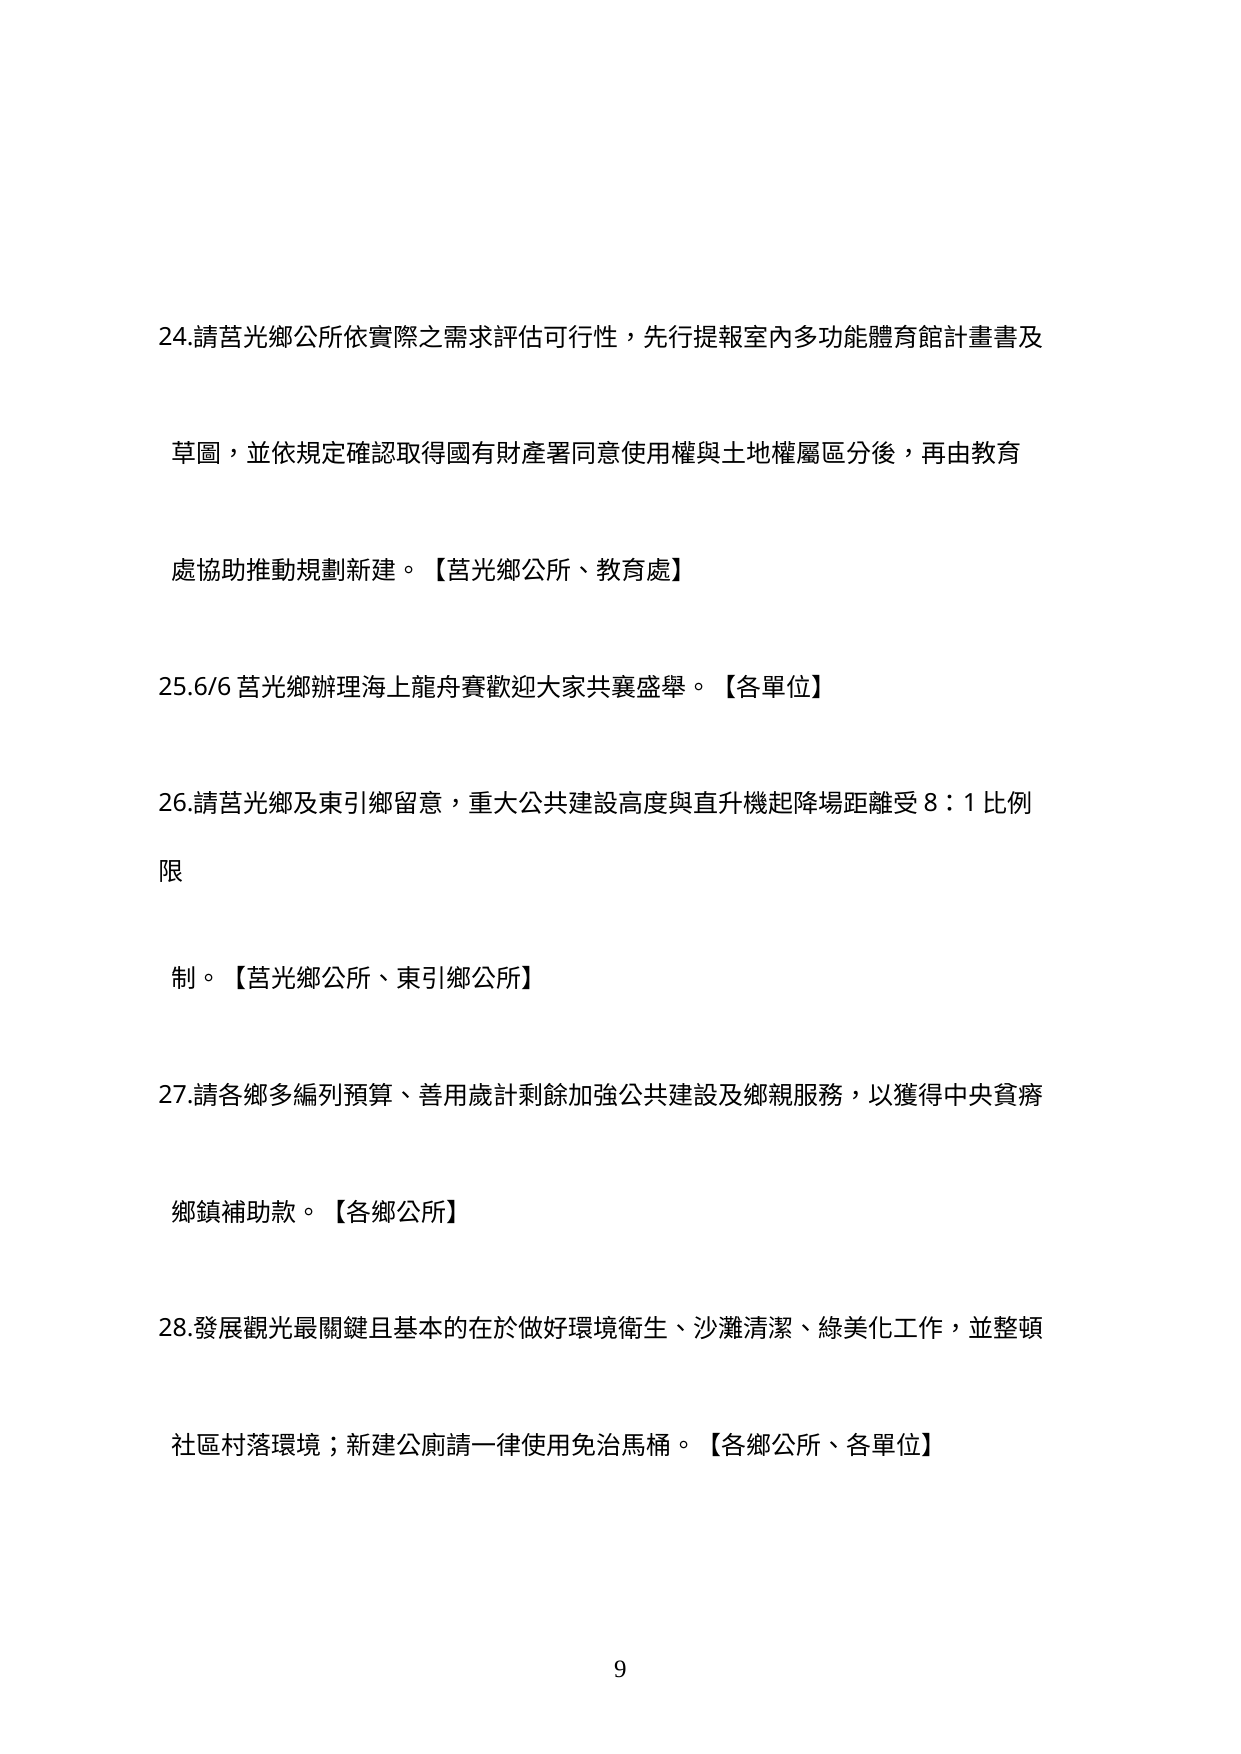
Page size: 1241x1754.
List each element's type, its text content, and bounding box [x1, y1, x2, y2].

text 草圖，並依規定確認取得國有財產署同意使用權與土地權屬區分後，再由教育 [158, 412, 1053, 471]
text 28.發展觀光最關鍵且基本的在於做好環境衛生、沙灘清潔、綠美化工作，並整頓 [158, 1287, 1053, 1346]
text 社區村落環境；新建公廁請一律使用免治馬桶。【各鄉公所、各單位】 [158, 1404, 1053, 1462]
text 處協助推動規劃新建。【莒光鄉公所、教育處】 [158, 529, 1053, 587]
text 25.6/6莒光鄉辦理海上龍舟賽歡迎大家共襄盛舉。【各單位】 [158, 646, 1053, 704]
text 制。【莒光鄉公所、東引鄉公所】 [158, 937, 1053, 996]
text 24.請莒光鄉公所依實際之需求評估可行性，先行提報室內多功能體育館計畫書及 [158, 296, 1053, 354]
text 26.請莒光鄉及東引鄉留意，重大公共建設高度與直升機起降場距離受8：1比例限 [158, 762, 1053, 888]
text 27.請各鄉多編列預算、善用歲計剩餘加強公共建設及鄉親服務，以獲得中央貧瘠 [158, 1054, 1053, 1112]
text 鄉鎮補助款。【各鄉公所】 [158, 1171, 1053, 1229]
